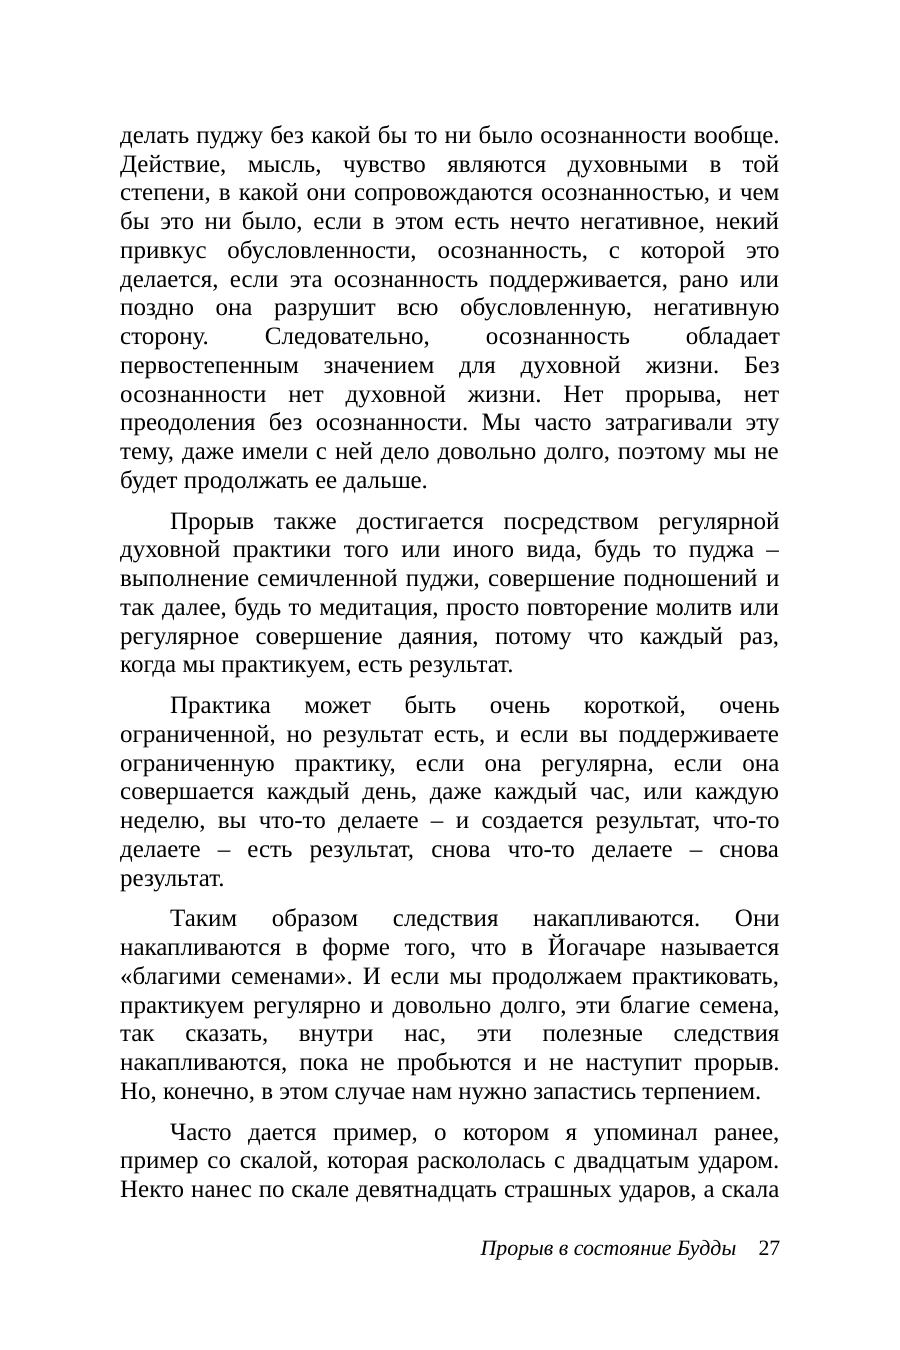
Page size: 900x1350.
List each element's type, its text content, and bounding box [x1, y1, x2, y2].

text Практика может быть очень короткой, очень ограниченной, но результат есть, и если вы поддерживаете ограниченную практику, если она регулярна, если она совершается каждый день, даже каждый час, или каждую неделю, вы что-то делаете – и создается результат, что-то делаете – есть результат, снова что-то делаете – снова результат. [120, 690, 780, 891]
text делать пуджу без какой бы то ни было осознанности вообще. Действие, мысль, чувство являются духовными в той степени, в какой они сопровождаются осознанностью, и чем бы это ни было, если в этом есть нечто негативное, некий привкус обусловленности, осознанность, с которой это делается, если эта осознанность поддерживается, рано или поздно она разрушит всю обусловленную, негативную сторону. Следовательно, осознанность обладает первостепенным значением для духовной жизни. Без осознанности нет духовной жизни. Нет прорыва, нет преодоления без осознанности. Мы часто затрагивали эту тему, даже имели с ней дело довольно долго, поэтому мы не будет продолжать ее дальше. [120, 120, 780, 494]
text Часто дается пример, о котором я упоминал ранее, пример со скалой, которая раскололась с двадцатым ударом. Некто нанес по скале девятнадцать страшных ударов, а скала [120, 1117, 780, 1203]
text Таким образом следствия накапливаются. Они накапливаются в форме того, что в Йогачаре называется «благими семенами». И если мы продолжаем практиковать, практикуем регулярно и довольно долго, эти благие семена, так сказать, внутри нас, эти полезные следствия накапливаются, пока не пробьются и не наступит прорыв. Но, конечно, в этом случае нам нужно запастись терпением. [120, 903, 780, 1105]
text Прорыв также достигается посредством регулярной духовной практики того или иного вида, будь то пуджа – выполнение семичленной пуджи, совершение подношений и так далее, будь то медитация, просто повторение молитв или регулярное совершение даяния, потому что каждый раз, когда мы практикуем, есть результат. [120, 506, 780, 678]
